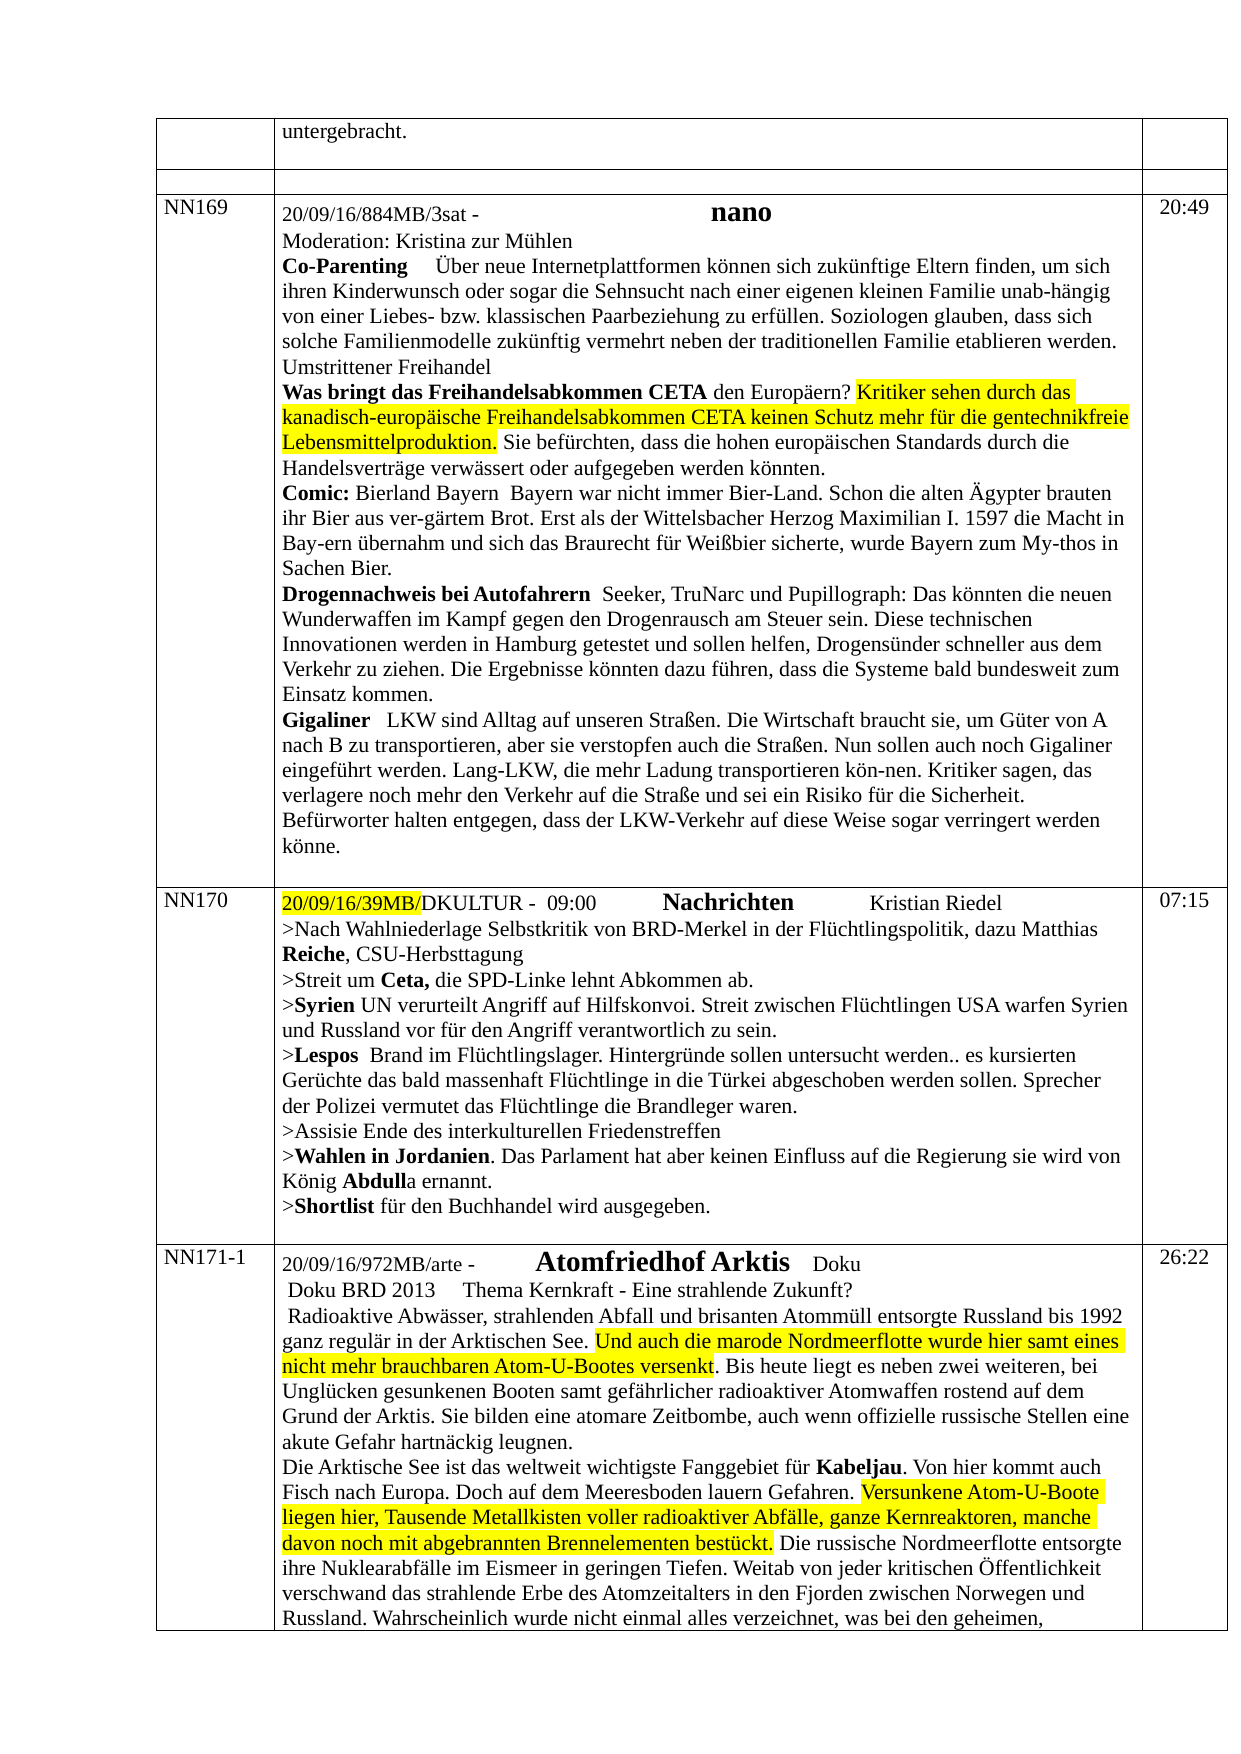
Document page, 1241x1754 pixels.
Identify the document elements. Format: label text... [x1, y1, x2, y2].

table_cell NN171-1 [157, 1245, 274, 1630]
table_cell 20/09/16/972MB/arte - Atomfriedhof Arktis Doku Doku BRD 2013 Thema Kernkraft - Eine strahlende Zukunft? Radioaktive Abwässer, strahlenden Abfall und brisanten Atommüll entsorgte Russland bis 1992 ganz regulär in der Arktischen See. Und auch die marode Nordmeerflotte wurde hier samt eines nicht mehr brauchbaren Atom-U-Bootes versenkt. Bis heute liegt es neben zwei weiteren, bei Unglücken gesunkenen Booten samt gefährlicher radioaktiver Atomwaffen rostend auf dem Grund der Arktis. Sie bilden eine atomare Zeitbombe, auch wenn offizielle russische Stellen eine akute Gefahr hartnäckig leugnen. Die Arktische See ist das weltweit wichtigste Fanggebiet für Kabeljau. Von hier kommt auch Fisch nach Europa. Doch auf dem Meeresboden lauern Gefahren. Versunkene Atom-U-Boote liegen hier, Tausende Metallkisten voller radioaktiver Abfälle, ganze Kernreaktoren, manche davon noch mit abgebrannten Brennelementen bestückt. Die russische Nordmeerflotte entsorgte ihre Nuklearabfälle im Eismeer in geringen Tiefen. Weitab von jeder kritischen Öffentlichkeit verschwand das strahlende Erbe des Atomzeitalters in den Fjorden zwischen Norwegen und Russland. Wahrscheinlich wurde nicht einmal alles verzeichnet, was bei den geheimen, [275, 1245, 1142, 1630]
table_cell 26:22 [1143, 1245, 1227, 1630]
table_cell [275, 170, 1142, 194]
table_cell NN169 [157, 195, 274, 887]
table_cell 20/09/16/39MB/DKULTUR - 09:00 Nachrichten Kristian Riedel >Nach Wahlniederlage Selbstkritik von BRD-Merkel in der Flüchtlingspolitik, dazu Matthias Reiche, CSU-Herbsttagung >Streit um Ceta, die SPD-Linke lehnt Abkommen ab. >Syrien UN verurteilt Angriff auf Hilfskonvoi. Streit zwischen Flüchtlingen USA warfen Syrien und Russland vor für den Angriff verantwortlich zu sein. >Lespos Brand im Flüchtlingslager. Hintergründe sollen untersucht werden.. es kursierten Gerüchte das bald massenhaft Flüchtlinge in die Türkei abgeschoben werden sollen. Sprecher der Polizei vermutet das Flüchtlinge die Brandleger waren. >Assisie Ende des interkulturellen Friedenstreffen >Wahlen in Jordanien. Das Parlament hat aber keinen Einfluss auf die Regierung sie wird von König Abdulla ernannt. >Shortlist für den Buchhandel wird ausgegeben. [275, 888, 1142, 1244]
table_cell NN170 [157, 888, 274, 1244]
table_cell 20:49 [1143, 195, 1227, 887]
table_cell [1143, 170, 1227, 194]
table_cell 20/09/16/884MB/3sat - nano Moderation: Kristina zur Mühlen Co-Parenting Über neue Internetplattformen können sich zukünftige Eltern finden, um sich ihren Kinderwunsch oder sogar die Sehnsucht nach einer eigenen kleinen Familie unab-hängig von einer Liebes- bzw. klassischen Paarbeziehung zu erfüllen. Soziologen glauben, dass sich solche Familienmodelle zukünftig vermehrt neben der traditionellen Familie etablieren werden. Umstrittener Freihandel Was bringt das Freihandelsabkommen CETA den Europäern? Kritiker sehen durch das kanadisch-europäische Freihandelsabkommen CETA keinen Schutz mehr für die gentechnikfreie Lebensmittelproduktion. Sie befürchten, dass die hohen europäischen Standards durch die Handelsverträge verwässert oder aufgegeben werden könnten. Comic: Bierland Bayern Bayern war nicht immer Bier-Land. Schon die alten Ägypter brauten ihr Bier aus ver-gärtem Brot. Erst als der Wittelsbacher Herzog Maximilian I. 1597 die Macht in Bay-ern übernahm und sich das Braurecht für Weißbier sicherte, wurde Bayern zum My-thos in Sachen Bier. Drogennachweis bei Autofahrern Seeker, TruNarc und Pupillograph: Das könnten die neuen Wunderwaffen im Kampf gegen den Drogenrausch am Steuer sein. Diese technischen Innovationen werden in Hamburg getestet und sollen helfen, Drogensünder schneller aus dem Verkehr zu ziehen. Die Ergebnisse könnten dazu führen, dass die Systeme bald bundesweit zum Einsatz kommen. Gigaliner LKW sind Alltag auf unseren Straßen. Die Wirtschaft braucht sie, um Güter von A nach B zu transportieren, aber sie verstopfen auch die Straßen. Nun sollen auch noch Gigaliner eingeführt werden. Lang-LKW, die mehr Ladung transportieren kön-nen. Kritiker sagen, das verlagere noch mehr den Verkehr auf die Straße und sei ein Risiko für die Sicherheit. Befürworter halten entgegen, dass der LKW-Verkehr auf diese Weise sogar verringert werden könne. [275, 195, 1142, 887]
table_cell [157, 170, 274, 194]
table_cell 07:15 [1143, 888, 1227, 1244]
table_cell [157, 119, 274, 169]
table_cell [1143, 119, 1227, 169]
table_cell untergebracht. [275, 119, 1142, 169]
